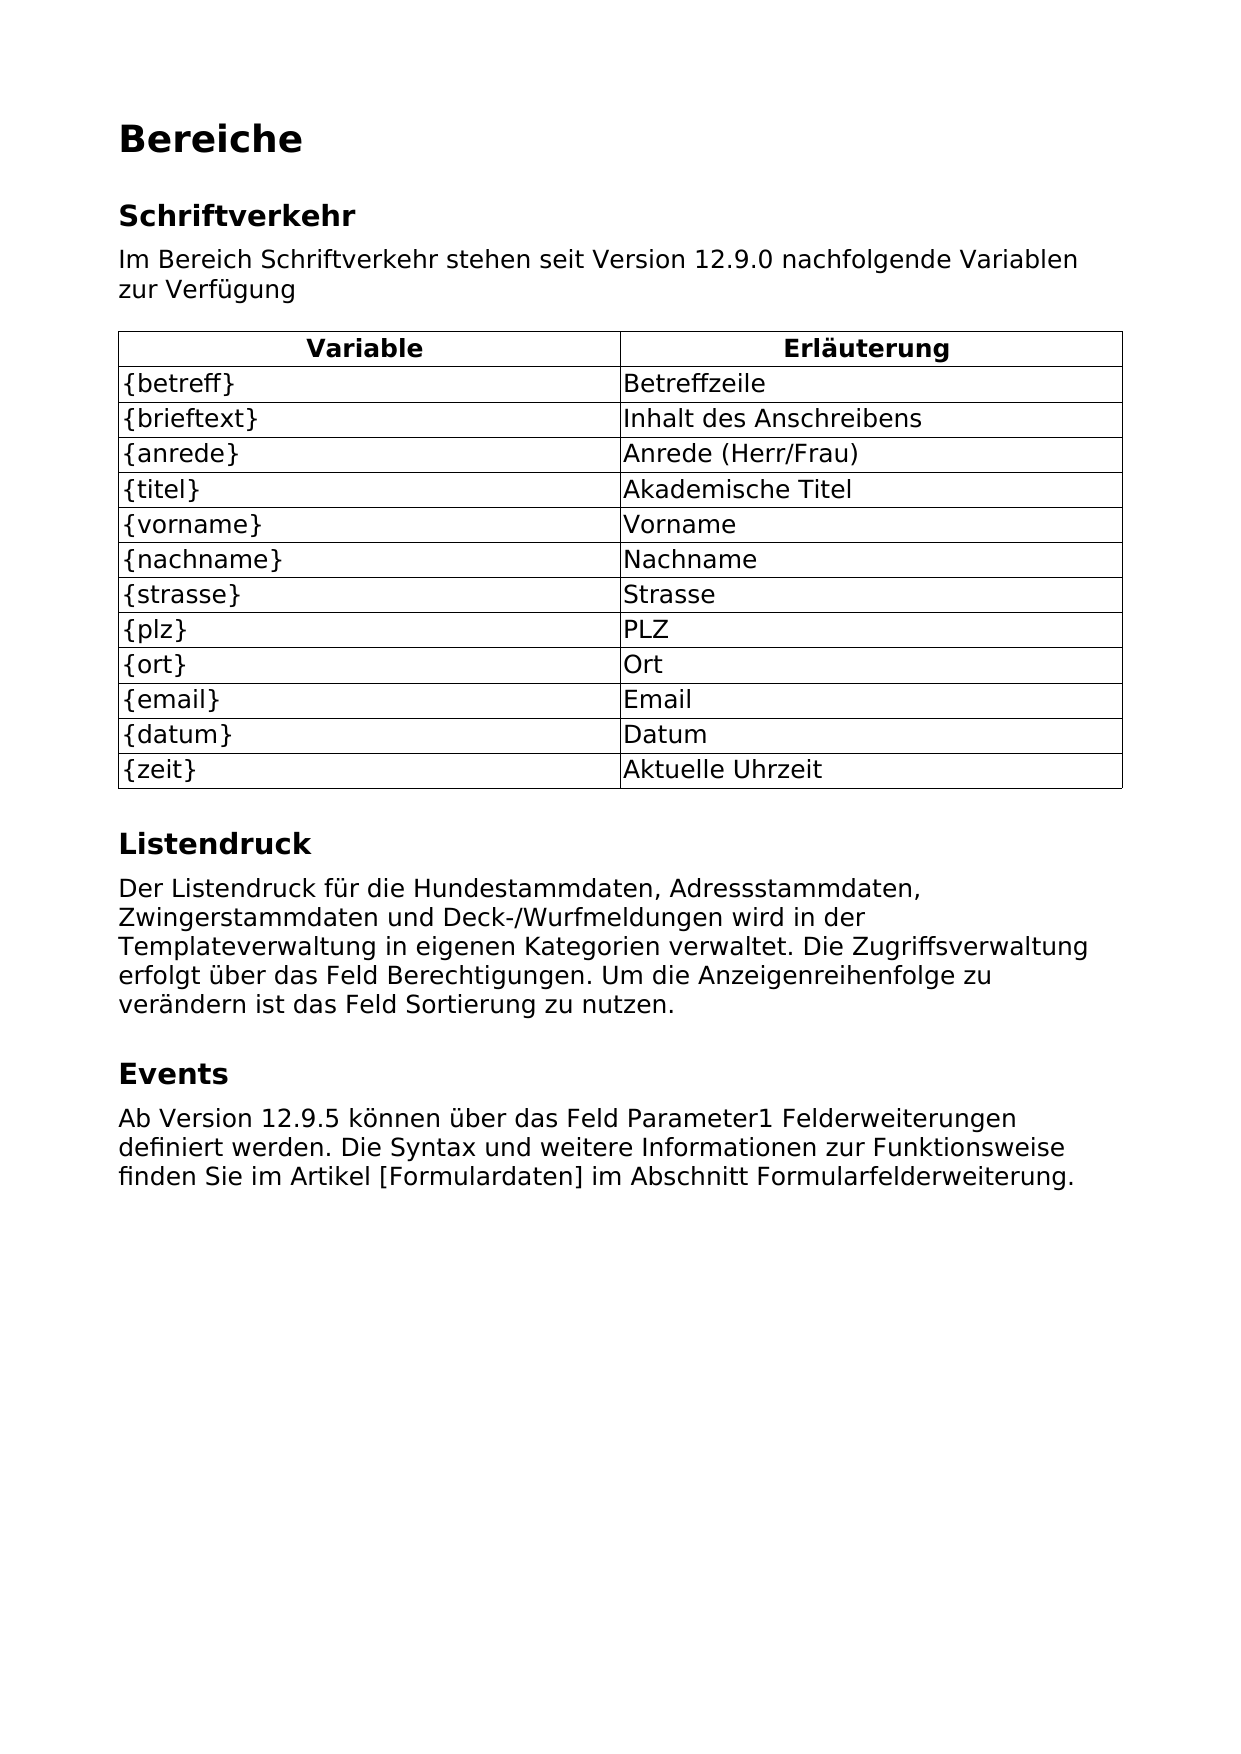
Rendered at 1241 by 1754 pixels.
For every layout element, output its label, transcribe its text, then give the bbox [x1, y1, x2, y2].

subtitle Listendruck [118, 828, 1122, 862]
text Der Listendruck für die Hundestammdaten, Adressstammdaten, Zwingerstammdaten und Deck-/Wurfmeldungen wird in der Templateverwaltung in eigenen Kategorien verwaltet. Die Zugriffsverwaltung erfolgt über das Feld Berechtigungen. Um die Anzeigenreihenfolge zu verändern ist das Feld Sortierung zu nutzen. [118, 874, 1122, 1020]
table_cell {brieftext} [119, 403, 620, 437]
table_cell Datum [621, 719, 1122, 753]
table_cell Aktuelle Uhrzeit [621, 754, 1122, 788]
table_cell Nachname [621, 543, 1122, 577]
subtitle Schriftverkehr [118, 199, 1122, 233]
table_cell Betreffzeile [621, 367, 1122, 402]
table_cell {zeit} [119, 754, 620, 788]
table_cell {strasse} [119, 578, 620, 612]
table_cell Email [621, 684, 1122, 717]
table_cell {betreff} [119, 367, 620, 402]
table_cell Anrede (Herr/Frau) [621, 438, 1122, 472]
table_cell Vorname [621, 508, 1122, 542]
subtitle Bereiche [118, 118, 1122, 162]
table_cell {plz} [119, 613, 620, 647]
table_cell {datum} [119, 719, 620, 753]
text Ab Version 12.9.5 können über das Feld Parameter1 Felderweiterungen definiert werden. Die Syntax und weitere Informationen zur Funktionsweise finden Sie im Artikel [Formulardaten] im Abschnitt Formularfelderweiterung. [118, 1104, 1122, 1191]
text Im Bereich Schriftverkehr stehen seit Version 12.9.0 nachfolgende Variablen zur Verfügung [118, 246, 1122, 304]
table_cell {vorname} [119, 508, 620, 542]
table_cell {ort} [119, 648, 620, 682]
table_cell {titel} [119, 473, 620, 507]
table_cell PLZ [621, 613, 1122, 647]
table_cell {anrede} [119, 438, 620, 472]
table_cell Akademische Titel [621, 473, 1122, 507]
subtitle Events [118, 1057, 1122, 1091]
table_header Erläuterung [621, 332, 1122, 366]
table_cell Ort [621, 648, 1122, 682]
table_cell Strasse [621, 578, 1122, 612]
table_header Variable [119, 332, 620, 366]
table_cell Inhalt des Anschreibens [621, 403, 1122, 437]
table_cell {email} [119, 684, 620, 717]
table_cell {nachname} [119, 543, 620, 577]
